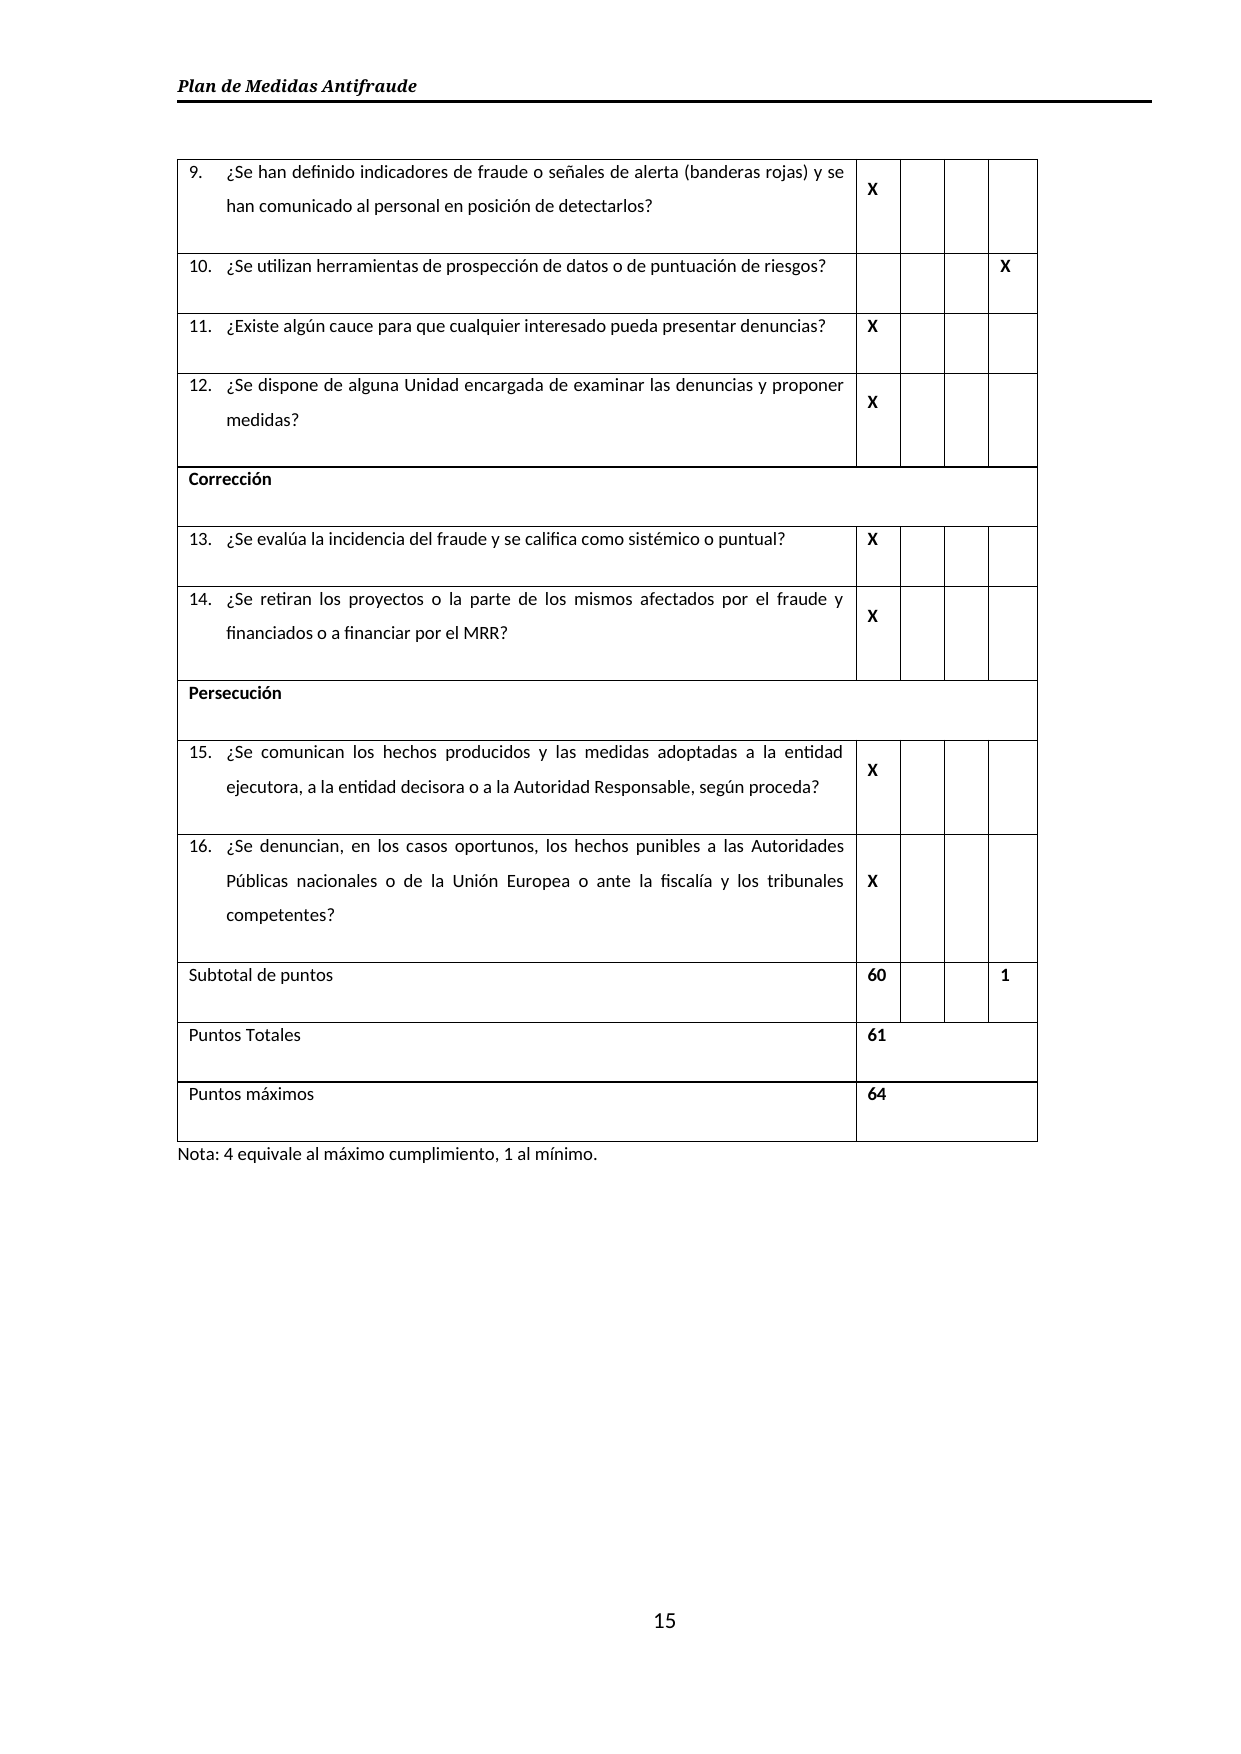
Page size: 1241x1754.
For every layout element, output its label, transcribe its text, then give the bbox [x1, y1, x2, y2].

table_cell [945, 527, 988, 586]
table_cell Puntos máximos [178, 1083, 856, 1141]
table_cell [901, 963, 944, 1022]
table_cell ¿Se han definido indicadores de fraude o señales de alerta (banderas rojas) y se han comunicado al personal en posición de detectarlos? [178, 160, 856, 253]
table_cell X [857, 587, 900, 680]
table_cell 60 [857, 963, 900, 1022]
table_cell 1 [989, 963, 1037, 1022]
table_cell [901, 527, 944, 586]
table_cell [901, 374, 944, 466]
table_cell X [857, 160, 900, 253]
table_cell [989, 835, 1037, 962]
table_cell 61 [857, 1023, 1037, 1081]
table_cell 64 [857, 1083, 1037, 1141]
table_cell X [857, 314, 900, 372]
table_cell [945, 835, 988, 962]
table_cell [945, 160, 988, 253]
table_cell [989, 741, 1037, 834]
table_cell [989, 160, 1037, 253]
table_cell [901, 741, 944, 834]
table_cell Corrección [178, 468, 1037, 526]
table_cell X [857, 374, 900, 466]
table_cell [989, 527, 1037, 586]
table_cell Puntos Totales [178, 1023, 856, 1081]
table_cell X [989, 254, 1037, 313]
table_cell ¿Existe algún cauce para que cualquier interesado pueda presentar denuncias? [178, 314, 856, 372]
table_cell X [857, 835, 900, 962]
table_cell ¿Se utilizan herramientas de prospección de datos o de puntuación de riesgos? [178, 254, 856, 313]
table_cell [901, 160, 944, 253]
table_cell ¿Se retiran los proyectos o la parte de los mismos afectados por el fraude y financiados o a financiar por el MRR? [178, 587, 856, 680]
table_cell [901, 587, 944, 680]
table_cell [945, 587, 988, 680]
table_cell ¿Se dispone de alguna Unidad encargada de examinar las denuncias y proponer medidas? [178, 374, 856, 466]
table_cell [945, 254, 988, 313]
table_cell [945, 314, 988, 372]
table_cell X [857, 741, 900, 834]
text Nota: 4 equivale al máximo cumplimiento, 1 al mínimo. [177, 1142, 1152, 1165]
table_cell [901, 835, 944, 962]
table_cell ¿Se comunican los hechos producidos y las medidas adoptadas a la entidad ejecutora, a la entidad decisora o a la Autoridad Responsable, según proceda? [178, 741, 856, 834]
table_cell [945, 963, 988, 1022]
table_cell ¿Se evalúa la incidencia del fraude y se califica como sistémico o puntual? [178, 527, 856, 586]
table_cell X [857, 527, 900, 586]
table_cell [989, 374, 1037, 466]
table_cell ¿Se denuncian, en los casos oportunos, los hechos punibles a las Autoridades Públicas nacionales o de la Unión Europea o ante la fiscalía y los tribunales competentes? [178, 835, 856, 962]
table_cell Persecución [178, 681, 1037, 739]
table_cell [945, 741, 988, 834]
table_cell Subtotal de puntos [178, 963, 856, 1022]
table_cell [989, 587, 1037, 680]
table_cell [901, 254, 944, 313]
table_cell [989, 314, 1037, 372]
table_cell [901, 314, 944, 372]
table_cell [857, 254, 900, 313]
table_cell [945, 374, 988, 466]
